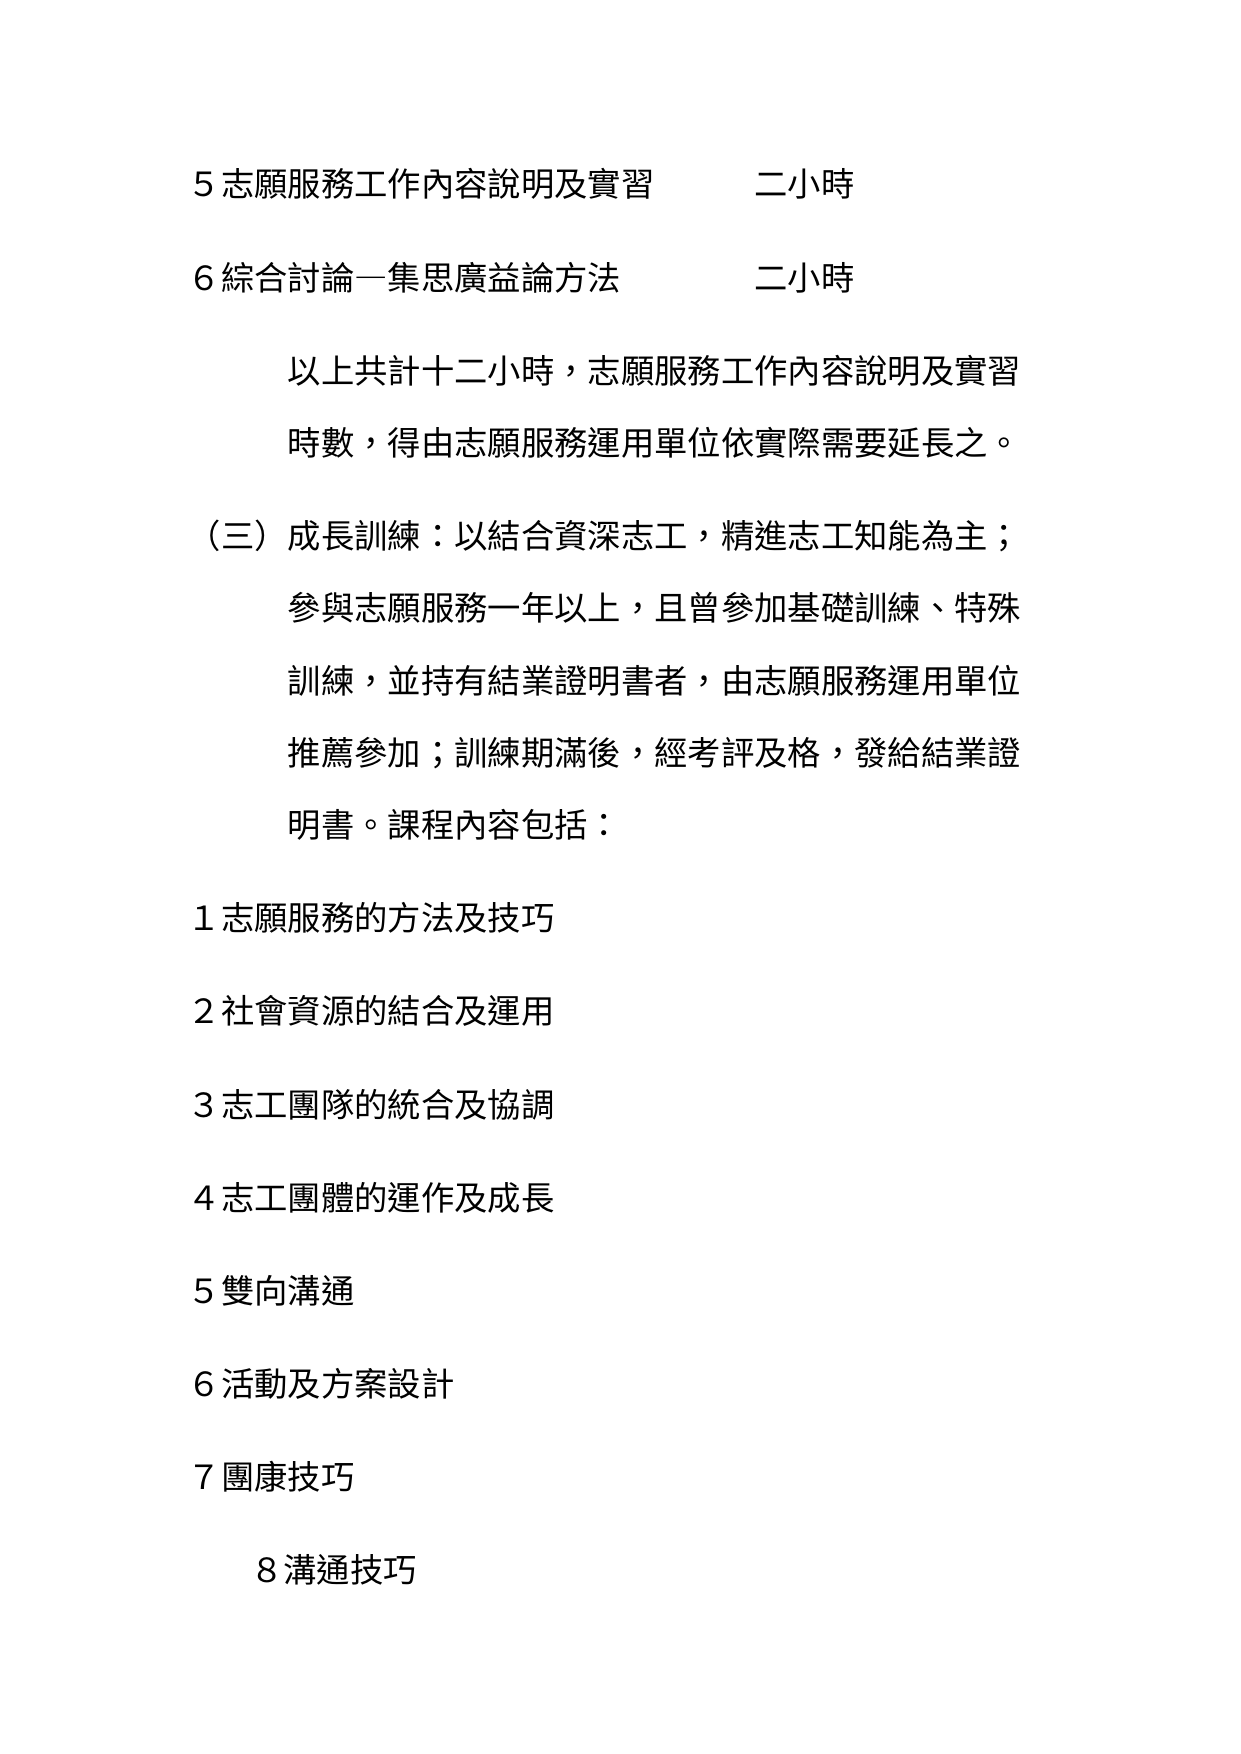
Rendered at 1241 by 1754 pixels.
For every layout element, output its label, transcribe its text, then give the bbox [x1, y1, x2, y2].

text 以上共計十二小時，志願服務工作內容說明及實習時數，得由志願服務運用單位依實際需要延長之。 [287, 344, 1053, 465]
text ５志願服務工作內容說明及實習 二小時 [187, 158, 1053, 206]
text ６活動及方案設計 [187, 1358, 1053, 1406]
text ３志工團隊的統合及協調 [187, 1078, 1053, 1127]
text （三）成長訓練：以結合資深志工，精進志工知能為主；參與志願服務一年以上，且曾參加基礎訓練、特殊訓練，並持有結業證明書者，由志願服務運用單位推薦參加；訓練期滿後，經考評及格，發給結業證明書。課程內容包括： [187, 510, 1053, 847]
text ５雙向溝通 [187, 1265, 1053, 1313]
text ６綜合討論—集思廣益論方法 二小時 [187, 251, 1053, 299]
text ７團康技巧 [187, 1451, 1053, 1499]
text ４志工團體的運作及成長 [187, 1172, 1053, 1220]
text ２社會資源的結合及運用 [187, 985, 1053, 1033]
text ８溝通技巧 [250, 1544, 1053, 1592]
text １志願服務的方法及技巧 [187, 892, 1053, 940]
